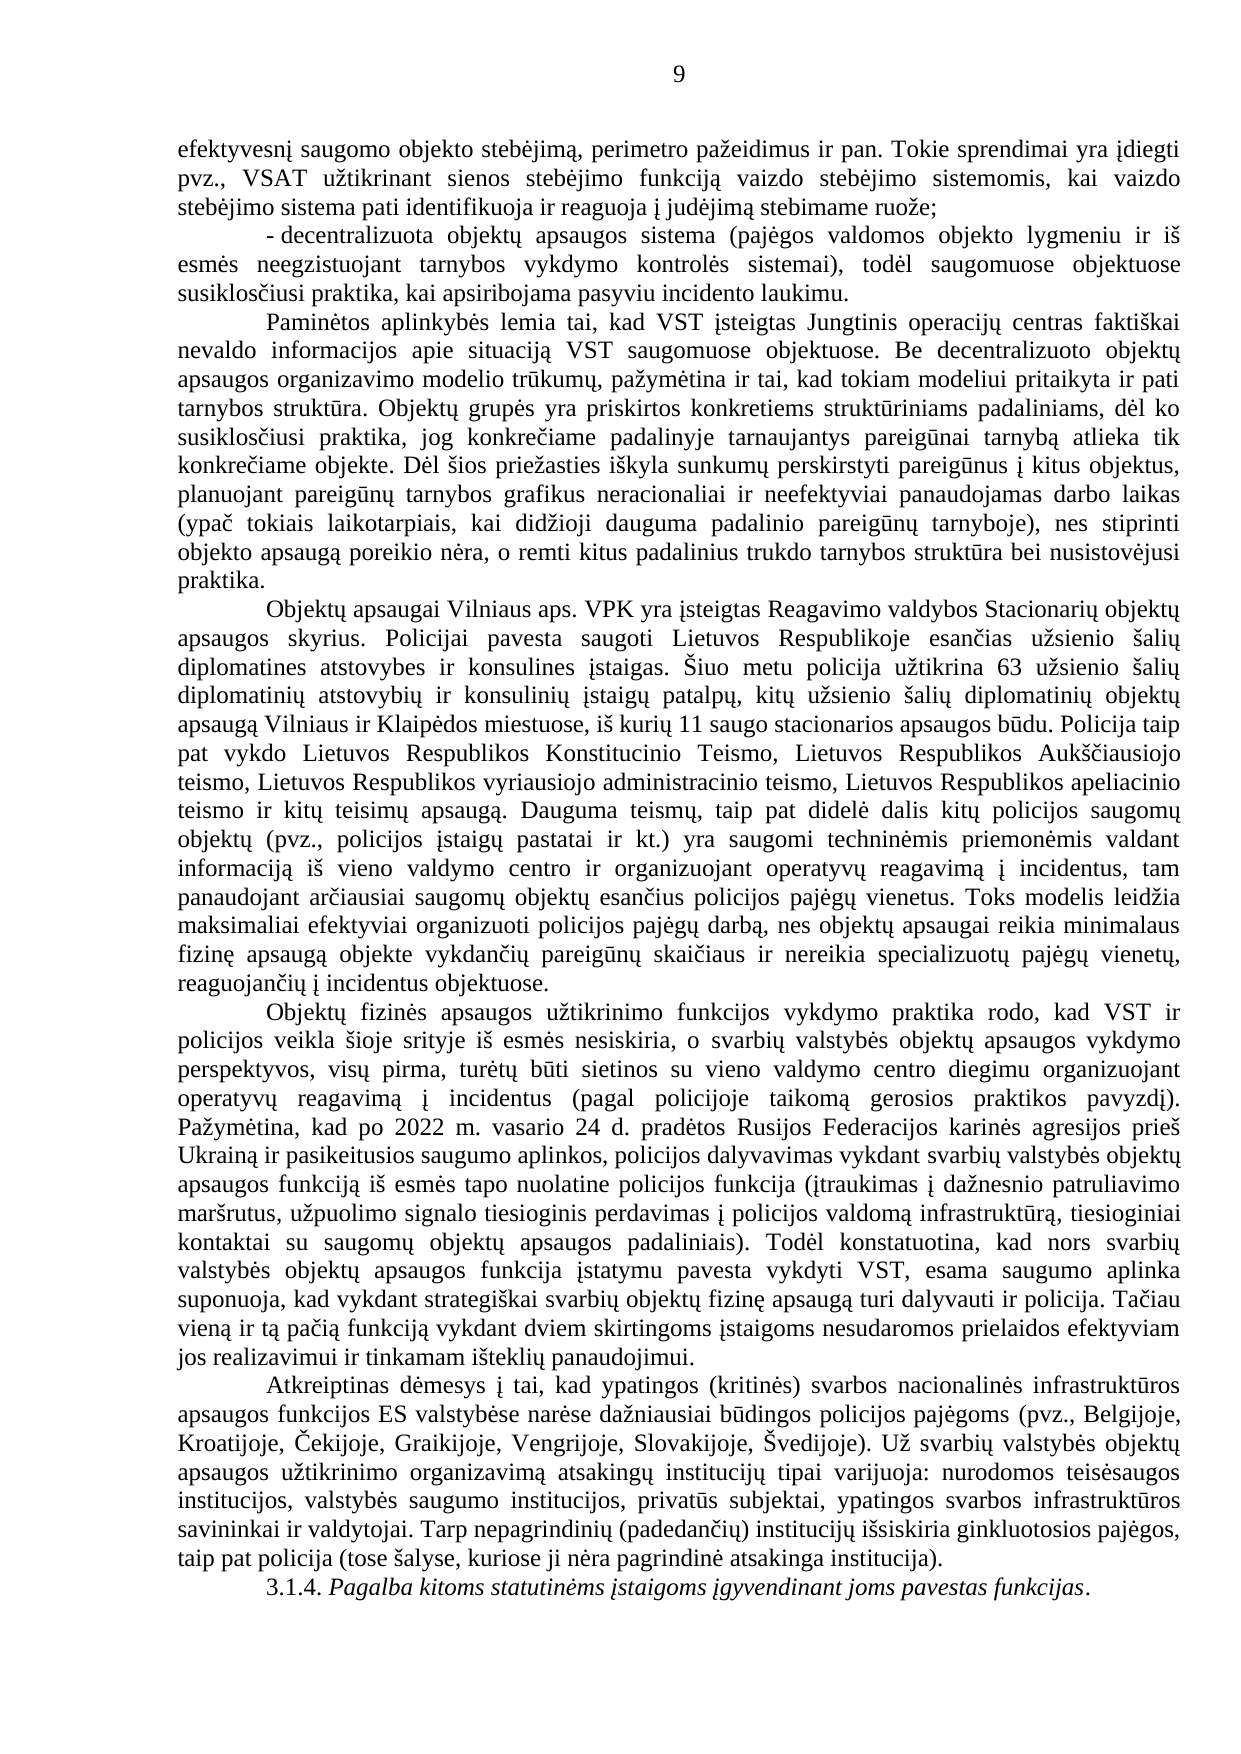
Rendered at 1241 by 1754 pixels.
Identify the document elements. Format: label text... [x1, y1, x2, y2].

text efektyvesnį saugomo objekto stebėjimą, perimetro pažeidimus ir pan. Tokie sprendimai yra įdiegti pvz., VSAT užtikrinant sienos stebėjimo funkciją vaizdo stebėjimo sistemomis, kai vaizdo stebėjimo sistema pati identifikuoja ir reaguoja į judėjimą stebimame ruože; [177, 134, 1181, 220]
text Objektų fizinės apsaugos užtikrinimo funkcijos vykdymo praktika rodo, kad VST ir policijos veikla šioje srityje iš esmės nesiskiria, o svarbių valstybės objektų apsaugos vykdymo perspektyvos, visų pirma, turėtų būti sietinos su vieno valdymo centro diegimu organizuojant operatyvų reagavimą į incidentus (pagal policijoje taikomą gerosios praktikos pavyzdį). Pažymėtina, kad po 2022 m. vasario 24 d. pradėtos Rusijos Federacijos karinės agresijos prieš Ukrainą ir pasikeitusios saugumo aplinkos, policijos dalyvavimas vykdant svarbių valstybės objektų apsaugos funkciją iš esmės tapo nuolatine policijos funkcija (įtraukimas į dažnesnio patruliavimo maršrutus, užpuolimo signalo tiesioginis perdavimas į policijos valdomą infrastruktūrą, tiesioginiai kontaktai su saugomų objektų apsaugos padaliniais). Todėl konstatuotina, kad nors svarbių valstybės objektų apsaugos funkcija įstatymu pavesta vykdyti VST, esama saugumo aplinka suponuoja, kad vykdant strategiškai svarbių objektų fizinę apsaugą turi dalyvauti ir policija. Tačiau vieną ir tą pačią funkciją vykdant dviem skirtingoms įstaigoms nesudaromos prielaidos efektyviam jos realizavimui ir tinkamam išteklių panaudojimui. [177, 997, 1181, 1370]
text Atkreiptinas dėmesys į tai, kad ypatingos (kritinės) svarbos nacionalinės infrastruktūros apsaugos funkcijos ES valstybėse narėse dažniausiai būdingos policijos pajėgoms (pvz., Belgijoje, Kroatijoje, Čekijoje, Graikijoje, Vengrijoje, Slovakijoje, Švedijoje). Už svarbių valstybės objektų apsaugos užtikrinimo organizavimą atsakingų institucijų tipai varijuoja: nurodomos teisėsaugos institucijos, valstybės saugumo institucijos, privatūs subjektai, ypatingos svarbos infrastruktūros savininkai ir valdytojai. Tarp nepagrindinių (padedančių) institucijų išsiskiria ginkluotosios pajėgos, taip pat policija (tose šalyse, kuriose ji nėra pagrindinė atsakinga institucija). [177, 1370, 1181, 1572]
text - decentralizuota objektų apsaugos sistema (pajėgos valdomos objekto lygmeniu ir iš esmės neegzistuojant tarnybos vykdymo kontrolės sistemai), todėl saugomuose objektuose susiklosčiusi praktika, kai apsiribojama pasyviu incidento laukimu. [177, 220, 1181, 307]
text 3.1.4. Pagalba kitoms statutinėms įstaigoms įgyvendinant joms pavestas funkcijas. [266, 1572, 1181, 1600]
text Objektų apsaugai Vilniaus aps. VPK yra įsteigtas Reagavimo valdybos Stacionarių objektų apsaugos skyrius. Policijai pavesta saugoti Lietuvos Respublikoje esančias užsienio šalių diplomatines atstovybes ir konsulines įstaigas. Šiuo metu policija užtikrina 63 užsienio šalių diplomatinių atstovybių ir konsulinių įstaigų patalpų, kitų užsienio šalių diplomatinių objektų apsaugą Vilniaus ir Klaipėdos miestuose, iš kurių 11 saugo stacionarios apsaugos būdu. Policija taip pat vykdo Lietuvos Respublikos Konstitucinio Teismo, Lietuvos Respublikos Aukščiausiojo teismo, Lietuvos Respublikos vyriausiojo administracinio teismo, Lietuvos Respublikos apeliacinio teismo ir kitų teisimų apsaugą. Dauguma teismų, taip pat didelė dalis kitų policijos saugomų objektų (pvz., policijos įstaigų pastatai ir kt.) yra saugomi techninėmis priemonėmis valdant informaciją iš vieno valdymo centro ir organizuojant operatyvų reagavimą į incidentus, tam panaudojant arčiausiai saugomų objektų esančius policijos pajėgų vienetus. Toks modelis leidžia maksimaliai efektyviai organizuoti policijos pajėgų darbą, nes objektų apsaugai reikia minimalaus fizinę apsaugą objekte vykdančių pareigūnų skaičiaus ir nereikia specializuotų pajėgų vienetų, reaguojančių į incidentus objektuose. [177, 594, 1181, 997]
text Paminėtos aplinkybės lemia tai, kad VST įsteigtas Jungtinis operacijų centras faktiškai nevaldo informacijos apie situaciją VST saugomuose objektuose. Be decentralizuoto objektų apsaugos organizavimo modelio trūkumų, pažymėtina ir tai, kad tokiam modeliui pritaikyta ir pati tarnybos struktūra. Objektų grupės yra priskirtos konkretiems struktūriniams padaliniams, dėl ko susiklosčiusi praktika, jog konkrečiame padalinyje tarnaujantys pareigūnai tarnybą atlieka tik konkrečiame objekte. Dėl šios priežasties iškyla sunkumų perskirstyti pareigūnus į kitus objektus, planuojant pareigūnų tarnybos grafikus neracionaliai ir neefektyviai panaudojamas darbo laikas (ypač tokiais laikotarpiais, kai didžioji dauguma padalinio pareigūnų tarnyboje), nes stiprinti objekto apsaugą poreikio nėra, o remti kitus padalinius trukdo tarnybos struktūra bei nusistovėjusi praktika. [177, 307, 1181, 594]
